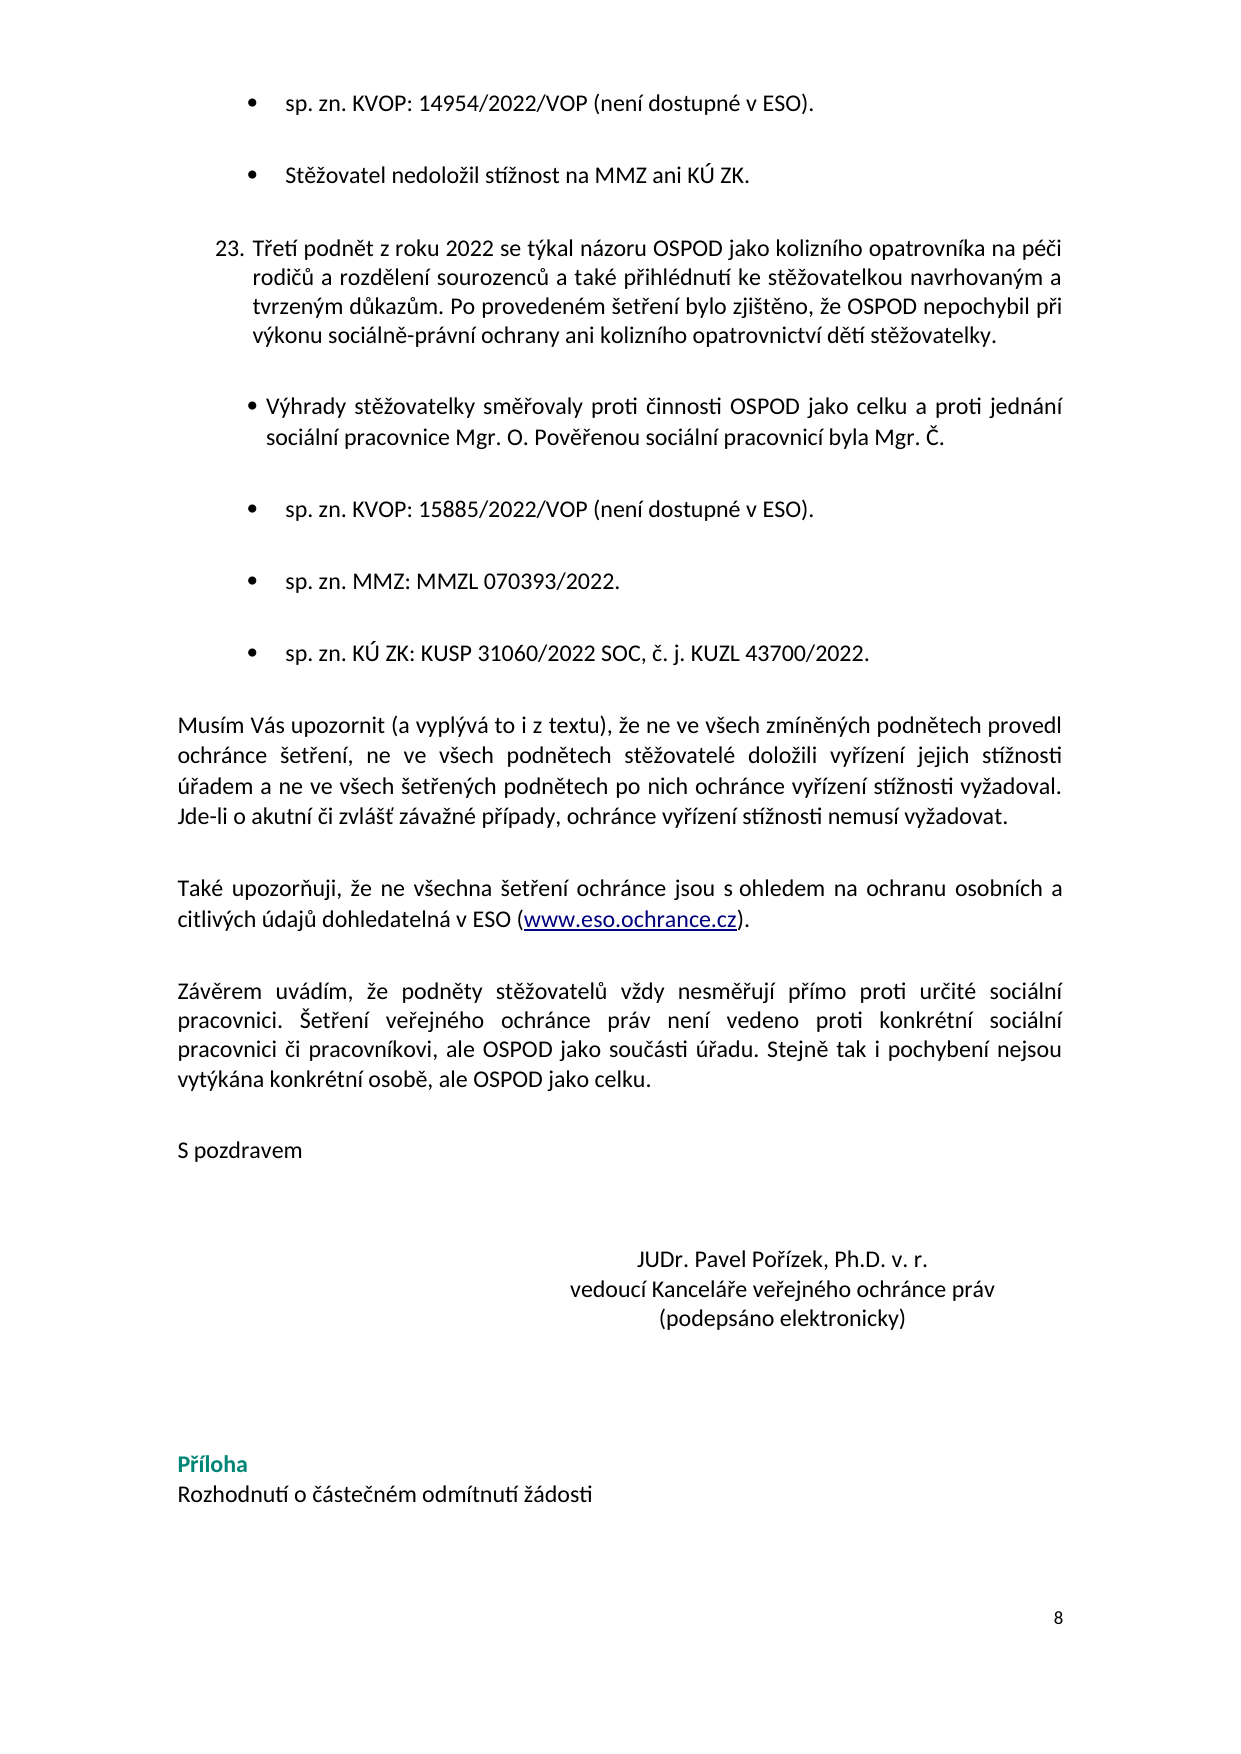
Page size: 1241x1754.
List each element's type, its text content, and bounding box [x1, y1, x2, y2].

list Výhrady stěžovatelky směřovaly proti činnosti OSPOD jako celku a proti jednání sociální pracovnice Mgr. O. Pověřenou sociální pracovnicí byla Mgr. Č. [248, 391, 1063, 451]
text Příloha [177, 1449, 1063, 1479]
list sp. zn. KÚ ZK: KUSP 31060/2022 SOC, č. j. KUZL 43700/2022. [248, 638, 1063, 667]
text Závěrem uvádím, že podněty stěžovatelů vždy nesměřují přímo proti určité sociální pracovnici. Šetření veřejného ochránce práv není vedeno proti konkrétní sociální pracovnici či pracovníkovi, ale OSPOD jako součásti úřadu. Stejně tak i pochybení nejsou vytýkána konkrétní osobě, ale OSPOD jako celku. [177, 976, 1063, 1093]
list sp. zn. KVOP: 15885/2022/VOP (není dostupné v ESO). [248, 494, 1063, 523]
text S pozdravem [177, 1135, 1063, 1164]
text JUDr. Pavel Pořízek, Ph.D. v. r. [502, 1244, 1063, 1274]
list sp. zn. MMZ: MMZL 070393/2022. [248, 566, 1063, 595]
text (podepsáno elektronicky) [502, 1303, 1063, 1332]
text Musím Vás upozornit (a vyplývá to i z textu), že ne ve všech zmíněných podnětech provedl ochránce šetření, ne ve všech podnětech stěžovatelé doložili vyřízení jejich stížnosti úřadem a ne ve všech šetřených podnětech po nich ochránce vyřízení stížnosti vyžadoval. Jde-li o akutní či zvlášť závažné případy, ochránce vyřízení stížnosti nemusí vyžadovat. [177, 710, 1063, 831]
text Rozhodnutí o částečném odmítnutí žádosti [177, 1479, 1063, 1508]
list Stěžovatel nedoložil stížnost na MMZ ani KÚ ZK. [248, 161, 1063, 190]
text Také upozorňuji, že ne všechna šetření ochránce jsou s ohledem na ochranu osobních a citlivých údajů dohledatelná v ESO (www.eso.ochrance.cz). [177, 873, 1063, 933]
list Třetí podnět z roku 2022 se týkal názoru OSPOD jako kolizního opatrovníka na péči rodičů a rozdělení sourozenců a také přihlédnutí ke stěžovatelkou navrhovaným a tvrzeným důkazům. Po provedeném šetření bylo zjištěno, že OSPOD nepochybil při výkonu sociálně-právní ochrany ani kolizního opatrovnictví dětí stěžovatelky. [215, 233, 1063, 350]
text vedoucí Kanceláře veřejného ochránce práv [502, 1274, 1063, 1303]
list sp. zn. KVOP: 14954/2022/VOP (není dostupné v ESO). [248, 88, 1063, 118]
